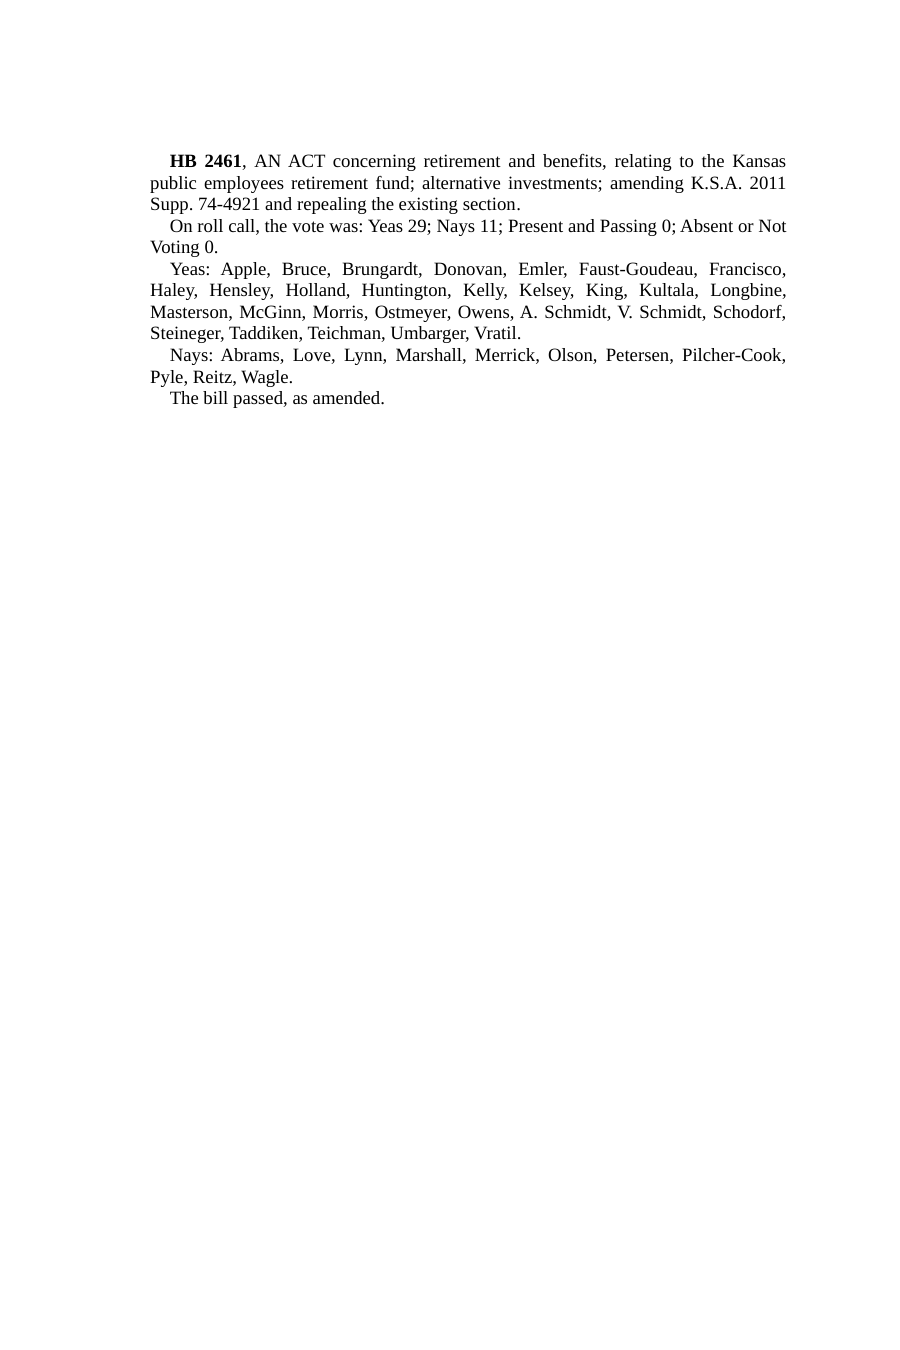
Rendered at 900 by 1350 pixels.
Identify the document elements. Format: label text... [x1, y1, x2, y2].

text On roll call, the vote was: Yeas 29; Nays 11; Present and Passing 0; Absent or Not Voting 0. [150, 215, 787, 258]
text Nays: Abrams, Love, Lynn, Marshall, Merrick, Olson, Petersen, Pilcher-Cook, Pyle, Reitz, Wagle. [150, 344, 787, 387]
text HB 2461, AN ACT concerning retirement and benefits, relating to the Kansas public employees retirement fund; alternative investments; amending K.S.A. 2011 Supp. 74-4921 and repealing the existing section. [150, 150, 787, 215]
text Yeas: Apple, Bruce, Brungardt, Donovan, Emler, Faust-Goudeau, Francisco, Haley, Hensley, Holland, Huntington, Kelly, Kelsey, King, Kultala, Longbine, Masterson, McGinn, Morris, Ostmeyer, Owens, A. Schmidt, V. Schmidt, Schodorf, Steineger, Taddiken, Teichman, Umbarger, Vratil. [150, 258, 787, 344]
text The bill passed, as amended. [150, 387, 787, 409]
